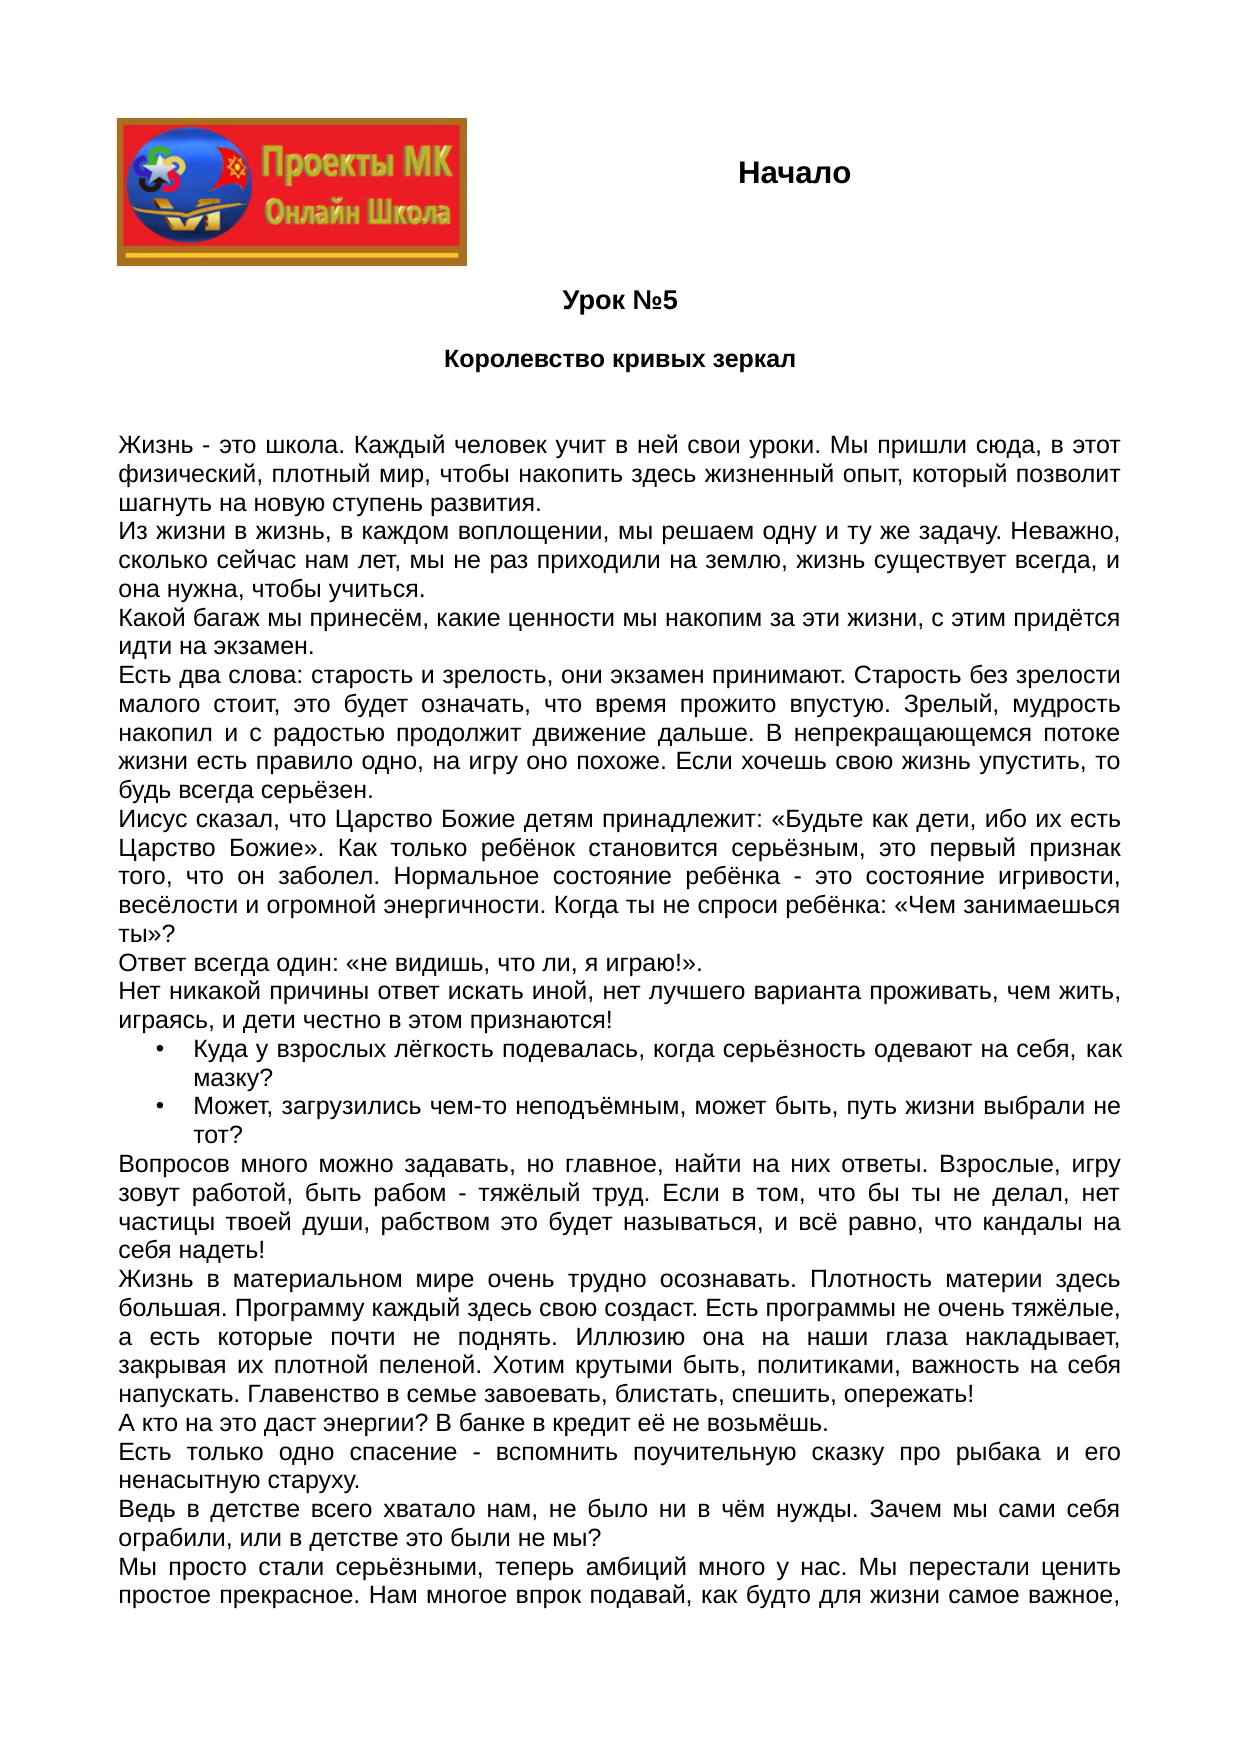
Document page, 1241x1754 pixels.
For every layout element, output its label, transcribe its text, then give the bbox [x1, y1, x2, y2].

text Из жизни в жизнь, в каждом воплощении, мы решаем одну и ту же задачу. Неважно, сколько сейчас нам лет, мы не раз приходили на землю, жизнь существует всегда, и она нужна, чтобы учиться. [118, 516, 1122, 602]
list Куда у взрослых лёгкость подевалась, когда серьёзность одевают на себя, как мазку? [156, 1034, 1122, 1091]
text Есть два слова: старость и зрелость, они экзамен принимают. Старость без зрелости малого стоит, это будет означать, что время прожито впустую. Зрелый, мудрость накопил и с радостью продолжит движение дальше. В непрекращающемся потоке жизни есть правило одно, на игру оно похоже. Если хочешь свою жизнь упустить, то будь всегда серьёзен. [118, 660, 1122, 804]
text Нет никакой причины ответ искать иной, нет лучшего варианта проживать, чем жить, играясь, и дети честно в этом признаются! [118, 976, 1122, 1034]
text Жизнь - это школа. Каждый человек учит в ней свои уроки. Мы пришли сюда, в этот физический, плотный мир, чтобы накопить здесь жизненный опыт, который позволит шагнуть на новую ступень развития. [118, 430, 1122, 516]
text Ответ всегда один: «не видишь, что ли, я играю!». [118, 947, 1122, 976]
text Какой багаж мы принесём, какие ценности мы накопим за эти жизни, с этим придётся идти на экзамен. [118, 602, 1122, 660]
list Может, загрузились чем-то неподъёмным, может быть, путь жизни выбрали не тот? [156, 1091, 1122, 1149]
text Королевство кривых зеркал [118, 344, 1122, 372]
text Начало [467, 154, 1122, 190]
text Иисус сказал, что Царство Божие детям принадлежит: «Будьте как дети, ибо их есть Царство Божие». Как только ребёнок становится серьёзным, это первый признак того, что он заболел. Нормальное состояние ребёнка - это состояние игривости, весёлости и огромной энергичности. Когда ты не спроси ребёнка: «Чем занимаешься ты»? [118, 804, 1122, 947]
list А кто на это даст энергии? В банке в кредит её не возьмёшь. [118, 1408, 1122, 1436]
text Мы просто стали серьёзными, теперь амбиций много у нас. Мы перестали ценить простое прекрасное. Нам многое впрок подавай, как будто для жизни самое важное, [118, 1551, 1122, 1609]
picture [116, 118, 467, 266]
list Есть только одно спасение - вспомнить поучительную сказку про рыбака и его ненасытную старуху. [118, 1436, 1122, 1494]
list Ведь в детстве всего хватало нам, не было ни в чём нужды. Зачем мы сами себя ограбили, или в детстве это были не мы? [118, 1494, 1122, 1551]
text Урок №5 [118, 284, 1122, 315]
list Вопросов много можно задавать, но главное, найти на них ответы. Взрослые, игру зовут работой, быть рабом - тяжёлый труд. Если в том, что бы ты не делал, нет частицы твоей души, рабством это будет называться, и всё равно, что кандалы на себя надеть! [118, 1149, 1122, 1264]
list Жизнь в материальном мире очень трудно осознавать. Плотность материи здесь большая. Программу каждый здесь свою создаст. Есть программы не очень тяжёлые, а есть которые почти не поднять. Иллюзию она на наши глаза накладывает, закрывая их плотной пеленой. Хотим крутыми быть, политиками, важность на себя напускать. Главенство в семье завоевать, блистать, спешить, опережать! [118, 1264, 1122, 1408]
